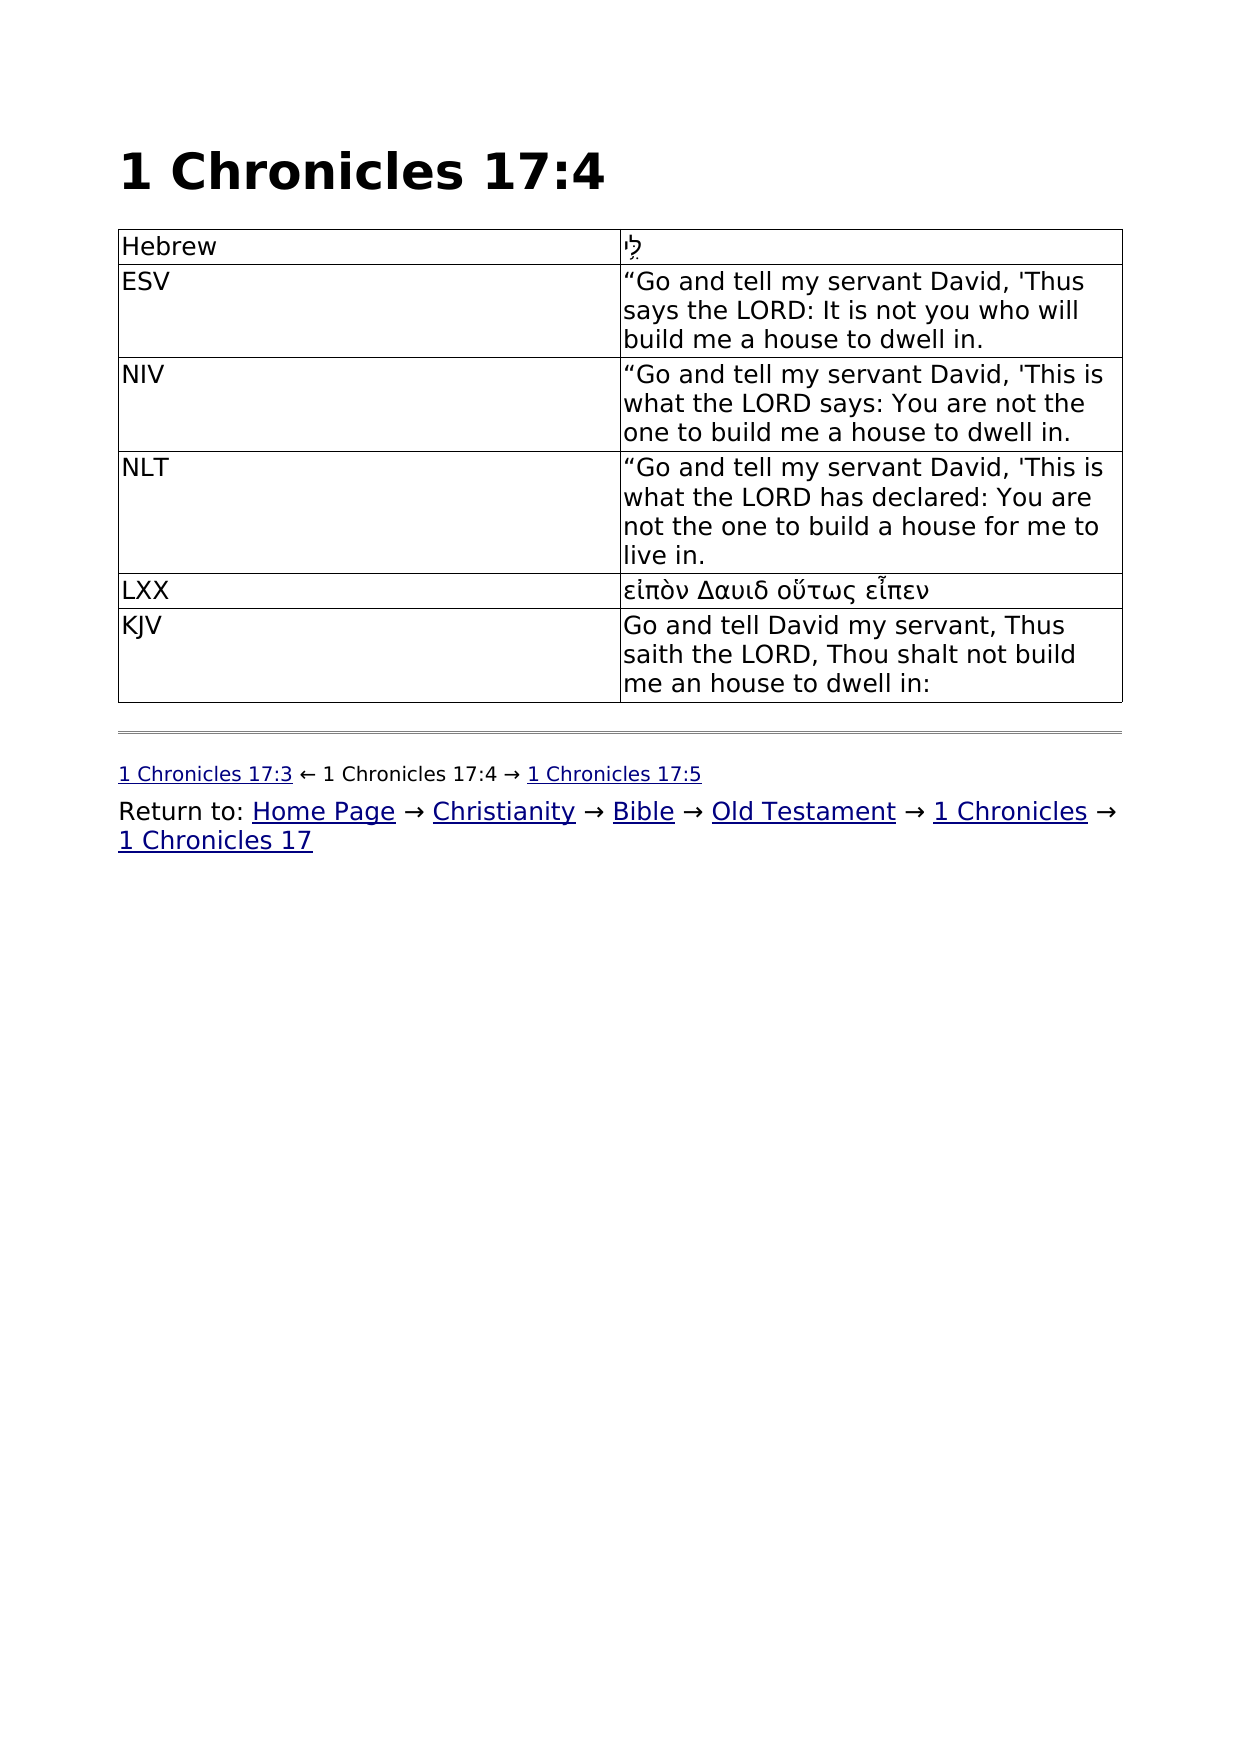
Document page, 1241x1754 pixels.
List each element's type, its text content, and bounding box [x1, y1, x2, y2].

subtitle 1 Chronicles 17:4 [118, 143, 1122, 201]
table_cell ESV [119, 265, 620, 357]
table_cell “Go and tell my servant David, 'This is what the LORD has declared: You are not the one to build a house for me to live in. [621, 452, 1122, 573]
table_cell LXX [119, 574, 620, 608]
table_cell NLT [119, 452, 620, 573]
table_cell NIV [119, 358, 620, 451]
table_cell “Go and tell my servant David, 'Thus says the LORD: It is not you who will build me a house to dwell in. [621, 265, 1122, 357]
table_cell Go and tell David my servant, Thus saith the LORD, Thou shalt not build me an house to dwell in: [621, 609, 1122, 702]
table_header Hebrew [119, 230, 620, 264]
text Return to: Home Page → Christianity → Bible → Old Testament → 1 Chronicles → 1 Chronicles 17 [118, 797, 1122, 855]
table_header לִּ֥י [621, 230, 1122, 264]
table_cell εἰπὸν Δαυιδ οὕτως εἶπεν [621, 574, 1122, 608]
text 1 Chronicles 17:3 ← 1 Chronicles 17:4 → 1 Chronicles 17:5 [118, 763, 1122, 797]
table_cell KJV [119, 609, 620, 702]
table_cell “Go and tell my servant David, 'This is what the LORD says: You are not the one to build me a house to dwell in. [621, 358, 1122, 451]
